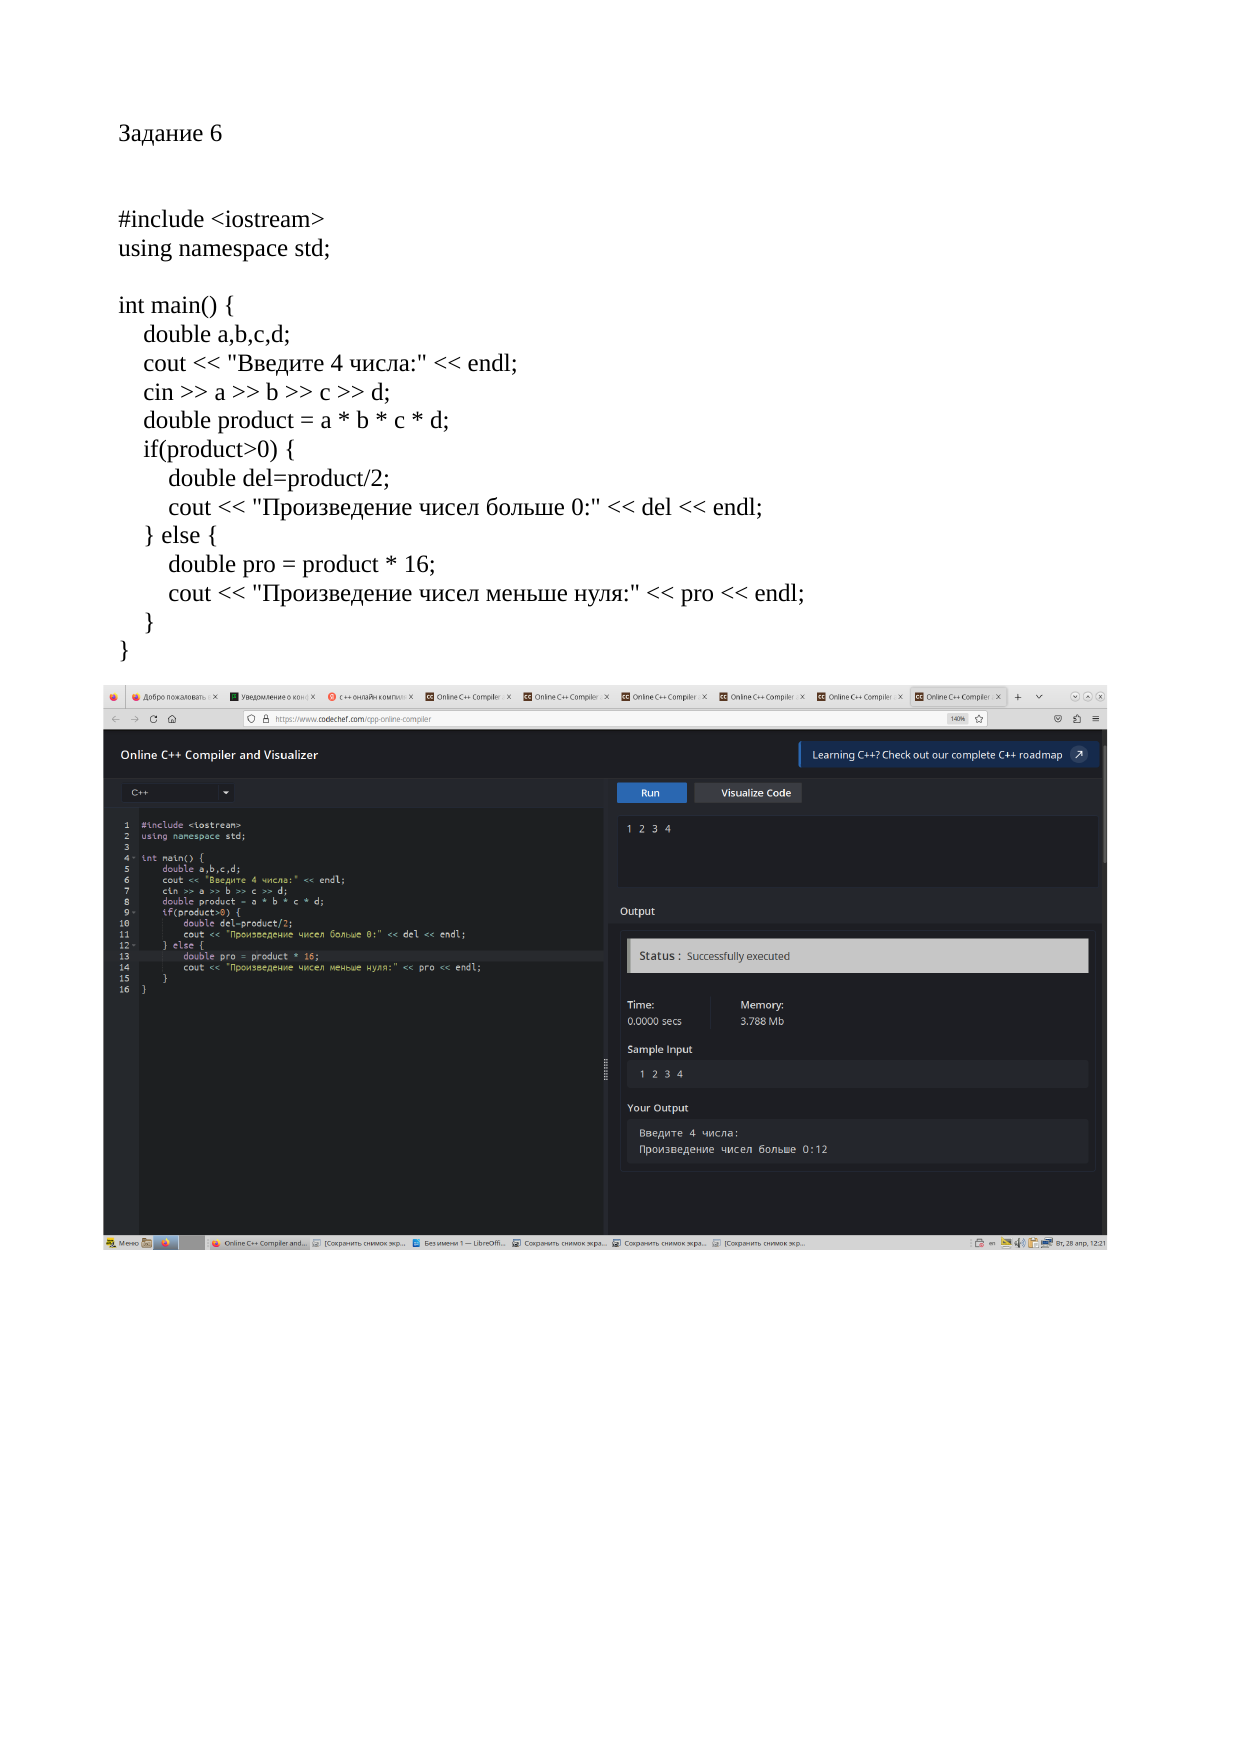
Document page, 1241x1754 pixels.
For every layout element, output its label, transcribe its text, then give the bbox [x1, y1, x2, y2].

text cin >> a >> b >> c >> d; [118, 377, 1122, 406]
text double product = a * b * c * d; [118, 406, 1122, 434]
text Задание 6 [118, 118, 1122, 147]
text double pro = product * 16; [118, 549, 1122, 578]
text #include <iostream> [118, 204, 1122, 233]
text cout << "Произведение чисел меньше нуля:" << pro << endl; [118, 578, 1122, 607]
text cout << "Введите 4 числа:" << endl; [118, 348, 1122, 377]
text cout << "Произведение чисел больше 0:" << del << endl; [118, 492, 1122, 521]
text double a,b,c,d; [118, 319, 1122, 348]
text } [118, 636, 1122, 664]
text if(product>0) { [118, 434, 1122, 463]
picture [103, 685, 1108, 1250]
text } [118, 607, 1122, 636]
text double del=product/2; [118, 463, 1122, 492]
text using namespace std; [118, 233, 1122, 262]
text int main() { [118, 291, 1122, 319]
text } else { [118, 521, 1122, 549]
